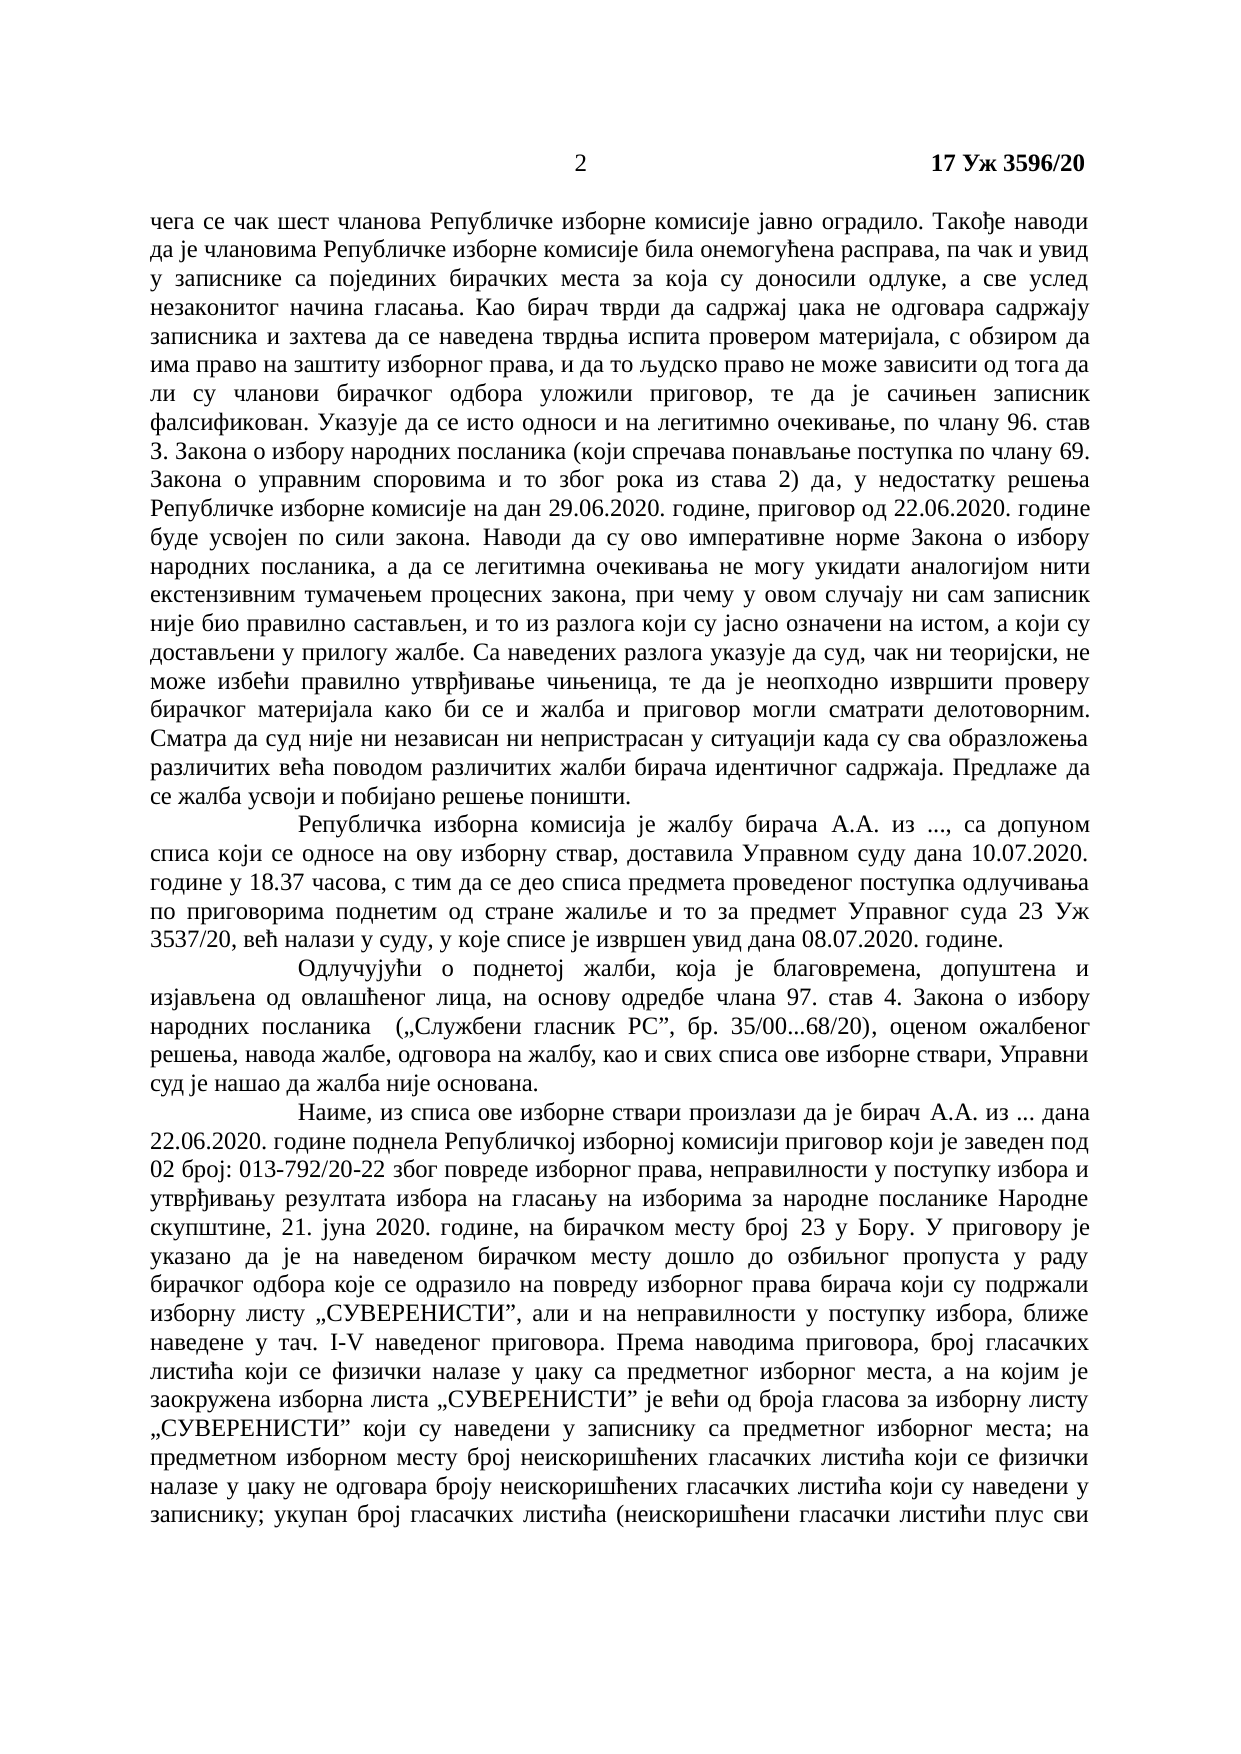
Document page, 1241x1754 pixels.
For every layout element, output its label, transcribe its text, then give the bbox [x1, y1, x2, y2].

text Наиме, из списа ове изборне ствари произлази да је бирач A.A. из ... дана 22.06.2020. године поднела Републичкој изборној комисији приговор који је заведен под 02 број: 013-792/20-22 због повреде изборног права, неправилности у поступку избора и утврђивању резултата избора на гласању на изборима за народне посланике Народне скупштине, 21. јуна 2020. године, на бирачком месту број 23 у Бору. У приговору је указано да је на наведеном бирачком месту дошло до озбиљног пропуста у раду бирачког одбора које се одразило на повреду изборног права бирача који су подржали изборну листу „СУВЕРЕНИСТИ”, али и на неправилности у поступку избора, ближе наведене у тач. I-V наведеног приговора. Према наводима приговора, број гласачких листића који се физички налазе у џаку са предметног изборног места, а на којим је заокружена изборна листа „СУВЕРЕНИСТИ” је већи од броја гласова за изборну листу „СУВЕРЕНИСТИ” који су наведени у записнику са предметног изборног места; на предметном изборном месту број неискоришћених гласачких листића који се физички налазе у џаку не одговара броју неискоришћених гласачких листића који су наведени у записнику; укупан број гласачких листића (неискоришћени гласачки листићи плус сви [150, 1097, 1090, 1528]
text Одлучујући о поднетој жалби, која је благовремена, допуштена и изјављена од овлашћеног лица, на основу одредбе члана 97. став 4. Закона о избору народних посланика („Службени гласник РС”, бр. 35/00...68/20), оценом ожалбеног решења, навода жалбе, одговора на жалбу, као и свих списа ове изборне ствари, Управни суд је нашао да жалба није основана. [150, 953, 1090, 1097]
text чега се чак шест чланова Републичке изборне комисије јавно оградило. Такође наводи да је члановима Републичке изборне комисије била онемогућена расправа, па чак и увид у записнике са појединих бирачких места за која су доносили одлуке, а све услед незаконитог начина гласања. Као бирач тврди да садржај џака не одговара садржају записника и захтева да се наведена тврдња испита провером материјала, с обзиром да има право на заштиту изборног права, и да то људско право не може зависити од тога да ли су чланови бирачког одбора уложили приговор, те да је сачињен записник фалсификован. Указује да се исто односи и на легитимно очекивање, по члану 96. став З. Закона о избору народних посланика (који спречава понављање поступка по члану 69. Закона о управним споровима и то због рока из става 2) да, у недостатку решења Републичке изборне комисије на дан 29.06.2020. године, приговор од 22.06.2020. године буде усвојен по сили закона. Наводи да су ово императивне норме Закона о избору народних посланика, а да се легитимна очекивања не могу укидати аналогијом нити екстензивним тумачењем процесних закона, при чему у овом случају ни сам записник није био правилно састављен, и то из разлога који су јасно означени на истом, а који су достављени у прилогу жалбе. Са наведених разлога указује да суд, чак ни теоријски, не може избећи правилно утврђивање чињеница, те да је неопходно извршити проверу бирачког материјала како би се и жалба и приговор могли сматрати делотоворним. Сматра да суд није ни независан ни непристрасан у ситуацији када су сва образложења различитих већа поводом различитих жалби бирача идентичног садржаја. Предлаже да се жалба усвоји и побијано решење поништи. [150, 206, 1090, 809]
text Републичка изборна комисија је жалбу бирача A.A. из ..., са допуном списа који се односе на ову изборну ствар, доставила Управном суду дана 10.07.2020. године у 18.37 часова, с тим да се део списа предмета проведеног поступка одлучивања по приговорима поднетим од стране жалиље и то за предмет Управног суда 23 Уж 3537/20, већ налази у суду, у које списе је извршен увид дана 08.07.2020. године. [150, 809, 1090, 953]
